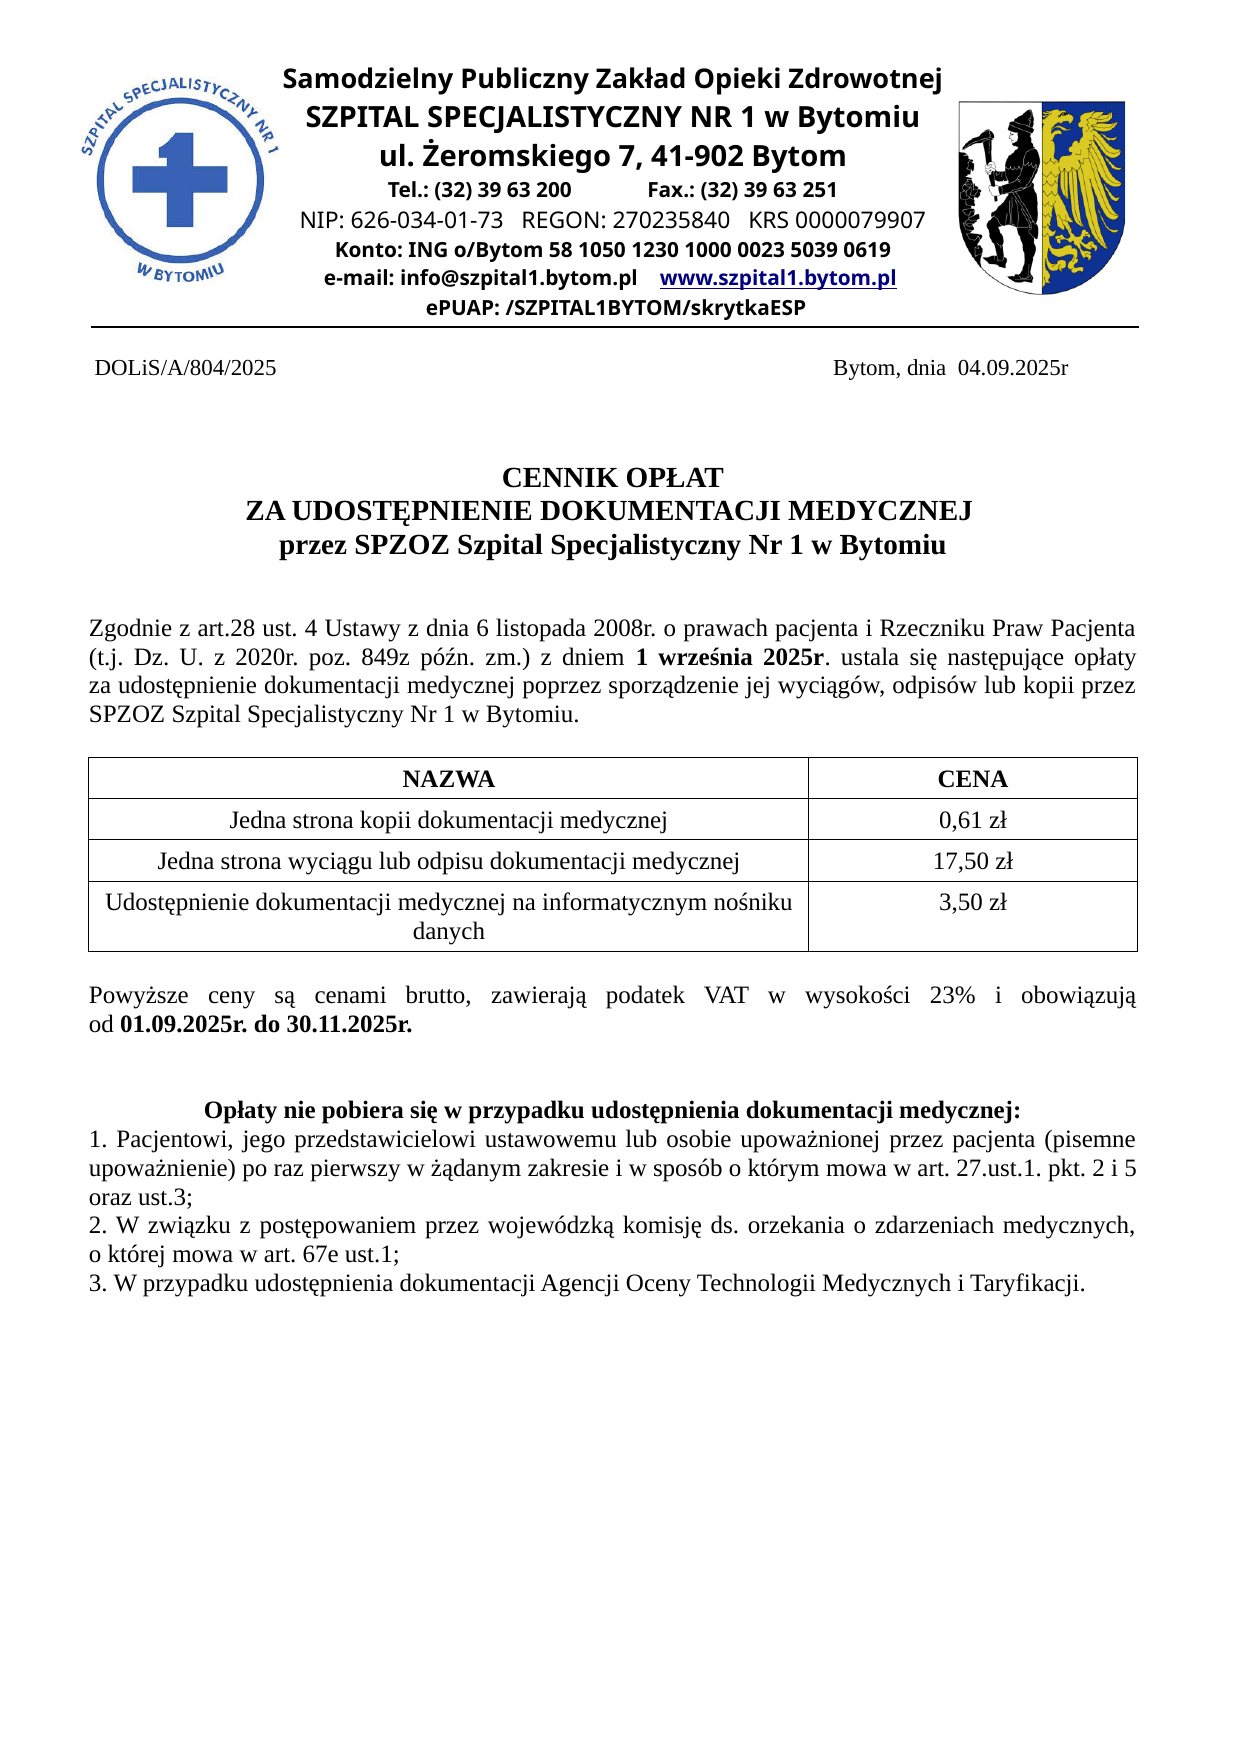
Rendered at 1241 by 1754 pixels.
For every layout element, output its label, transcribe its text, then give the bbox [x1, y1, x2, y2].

text Samodzielny Publiczny Zakład Opieki Zdrowotnej [89, 59, 1137, 96]
text ul. Żeromskiego 7, 41-902 Bytom [293, 136, 957, 175]
text Opłaty nie pobiera się w przypadku udostępnienia dokumentacji medycznej: [89, 1095, 1137, 1124]
text Powyższe ceny są cenami brutto, zawierają podatek VAT w wysokości 23% i obowiązują od 01.09.2025r. do 30.11.2025r. [89, 980, 1137, 1038]
text przez SPZOZ Szpital Specjalistyczny Nr 1 w Bytomiu [89, 527, 1137, 560]
text CENNIK OPŁAT [89, 460, 1137, 493]
text Konto: ING o/Bytom 58 1050 1230 1000 0023 5039 0619 [293, 235, 957, 263]
table_cell Jedna strona kopii dokumentacji medycznej [89, 799, 808, 839]
picture [67, 67, 293, 291]
text 1. Pacjentowi, jego przedstawicielowi ustawowemu lub osobie upoważnionej przez pacjenta (pisemne upoważnienie) po raz pierwszy w żądanym zakresie i w sposób o którym mowa w art. 27.ust.1. pkt. 2 i 5 oraz ust.3; [89, 1124, 1137, 1210]
text 3. W przypadku udostępnienia dokumentacji Agencji Oceny Technologii Medycznych i Taryfikacji. [89, 1268, 1137, 1297]
picture [957, 101, 1125, 295]
text Zgodnie z art.28 ust. 4 Ustawy z dnia 6 listopada 2008r. o prawach pacjenta i Rzeczniku Praw Pacjenta (t.j. Dz. U. z 2020r. poz. 849z późn. zm.) z dniem 1 września 2025r. ustala się następujące opłaty za udostępnienie dokumentacji medycznej poprzez sporządzenie jej wyciągów, odpisów lub kopii przez SPZOZ Szpital Specjalistyczny Nr 1 w Bytomiu. [89, 613, 1137, 728]
table_cell Jedna strona wyciągu lub odpisu dokumentacji medycznej [89, 840, 808, 881]
text NIP: 626-034-01-73 REGON: 270235840 KRS 0000079907 [293, 204, 957, 235]
table_cell 0,61 zł [809, 799, 1137, 839]
text ZA UDOSTĘPNIENIE DOKUMENTACJI MEDYCZNEJ [89, 493, 1137, 527]
table_header CENA [809, 758, 1137, 798]
text 2. W związku z postępowaniem przez wojewódzką komisję ds. orzekania o zdarzeniach medycznych, o której mowa w art. 67e ust.1; [89, 1210, 1137, 1268]
table_cell Udostępnienie dokumentacji medycznej na informatycznym nośniku danych [89, 882, 808, 951]
text SZPITAL SPECJALISTYCZNY NR 1 w Bytomiu [293, 96, 1137, 136]
table_cell 3,50 zł [809, 882, 1137, 951]
text e-mail: info@szpital1.bytom.pl www.szpital1.bytom.pl [89, 263, 957, 292]
table_header NAZWA [89, 758, 808, 798]
text ePUAP: /SZPITAL1BYTOM/skrytkaESP [89, 292, 1137, 321]
text Tel.: (32) 39 63 200 Fax.: (32) 39 63 251 [293, 175, 957, 204]
table_cell 17,50 zł [809, 840, 1137, 881]
text DOLiS/A/804/2025 Bytom, dnia 04.09.2025r [89, 354, 1137, 381]
